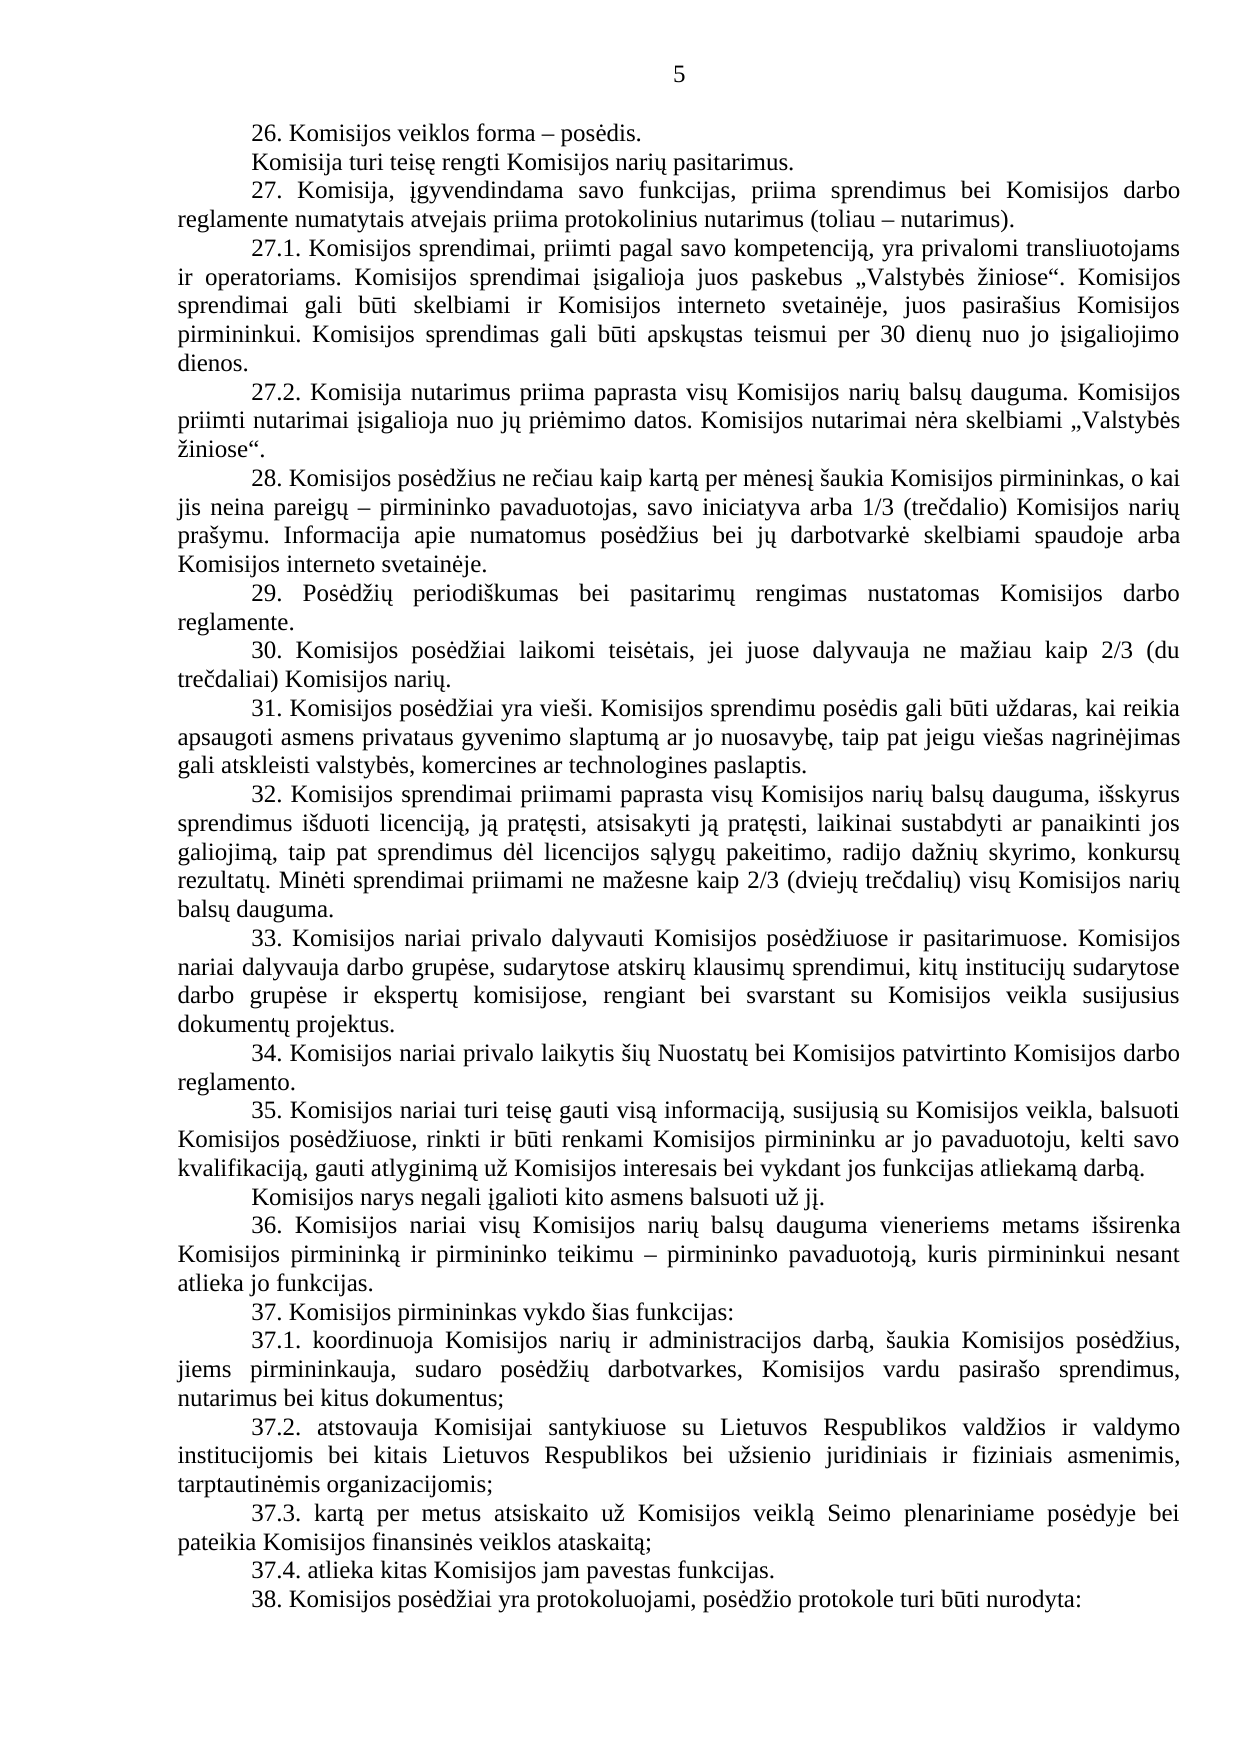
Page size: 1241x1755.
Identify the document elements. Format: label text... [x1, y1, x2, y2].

text 26. Komisijos veiklos forma – posėdis. [177, 118, 1181, 147]
text 33. Komisijos nariai privalo dalyvauti Komisijos posėdžiuose ir pasitarimuose. Komisijos nariai dalyvauja darbo grupėse, sudarytose atskirų klausimų sprendimui, kitų institucijų sudarytose darbo grupėse ir ekspertų komisijose, rengiant bei svarstant su Komisijos veikla susijusius dokumentų projektus. [177, 923, 1181, 1038]
text 37.4. atlieka kitas Komisijos jam pavestas funkcijas. [177, 1556, 1181, 1584]
text 32. Komisijos sprendimai priimami paprasta visų Komisijos narių balsų dauguma, išskyrus sprendimus išduoti licenciją, ją pratęsti, atsisakyti ją pratęsti, laikinai sustabdyti ar panaikinti jos galiojimą, taip pat sprendimus dėl licencijos sąlygų pakeitimo, radijo dažnių skyrimo, konkursų rezultatų. Minėti sprendimai priimami ne mažesne kaip 2/3 (dviejų trečdalių) visų Komisijos narių balsų dauguma. [177, 779, 1181, 923]
text 37.2. atstovauja Komisijai santykiuose su Lietuvos Respublikos valdžios ir valdymo institucijomis bei kitais Lietuvos Respublikos bei užsienio juridiniais ir fiziniais asmenimis, tarptautinėmis organizacijomis; [177, 1412, 1181, 1498]
text 27. Komisija, įgyvendindama savo funkcijas, priima sprendimus bei Komisijos darbo reglamente numatytais atvejais priima protokolinius nutarimus (toliau – nutarimus). [177, 176, 1181, 233]
text 36. Komisijos nariai visų Komisijos narių balsų dauguma vieneriems metams išsirenka Komisijos pirmininką ir pirmininko teikimu – pirmininko pavaduotoją, kuris pirmininkui nesant atlieka jo funkcijas. [177, 1211, 1181, 1297]
text 28. Komisijos posėdžius ne rečiau kaip kartą per mėnesį šaukia Komisijos pirmininkas, o kai jis neina pareigų – pirmininko pavaduotojas, savo iniciatyva arba 1/3 (trečdalio) Komisijos narių prašymu. Informacija apie numatomus posėdžius bei jų darbotvarkė skelbiami spaudoje arba Komisijos interneto svetainėje. [177, 463, 1181, 578]
text 38. Komisijos posėdžiai yra protokoluojami, posėdžio protokole turi būti nurodyta: [177, 1584, 1181, 1613]
text 37.3. kartą per metus atsiskaito už Komisijos veiklą Seimo plenariniame posėdyje bei pateikia Komisijos finansinės veiklos ataskaitą; [177, 1498, 1181, 1556]
text 29. Posėdžių periodiškumas bei pasitarimų rengimas nustatomas Komisijos darbo reglamente. [177, 578, 1181, 636]
text 37.1. koordinuoja Komisijos narių ir administracijos darbą, šaukia Komisijos posėdžius, jiems pirmininkauja, sudaro posėdžių darbotvarkes, Komisijos vardu pasirašo sprendimus, nutarimus bei kitus dokumentus; [177, 1326, 1181, 1412]
text Komisija turi teisę rengti Komisijos narių pasitarimus. [177, 147, 1181, 176]
text 34. Komisijos nariai privalo laikytis šių Nuostatų bei Komisijos patvirtinto Komisijos darbo reglamento. [177, 1038, 1181, 1096]
text 31. Komisijos posėdžiai yra vieši. Komisijos sprendimu posėdis gali būti uždaras, kai reikia apsaugoti asmens privataus gyvenimo slaptumą ar jo nuosavybę, taip pat jeigu viešas nagrinėjimas gali atskleisti valstybės, komercines ar technologines paslaptis. [177, 693, 1181, 779]
text 37. Komisijos pirmininkas vykdo šias funkcijas: [177, 1297, 1181, 1326]
text 27.1. Komisijos sprendimai, priimti pagal savo kompetenciją, yra privalomi transliuotojams ir operatoriams. Komisijos sprendimai įsigalioja juos paskebus „Valstybės žiniose“. Komisijos sprendimai gali būti skelbiami ir Komisijos interneto svetainėje, juos pasirašius Komisijos pirmininkui. Komisijos sprendimas gali būti apskųstas teismui per 30 dienų nuo jo įsigaliojimo dienos. [177, 233, 1181, 377]
text Komisijos narys negali įgalioti kito asmens balsuoti už jį. [177, 1182, 1181, 1211]
text 35. Komisijos nariai turi teisę gauti visą informaciją, susijusią su Komisijos veikla, balsuoti Komisijos posėdžiuose, rinkti ir būti renkami Komisijos pirmininku ar jo pavaduotoju, kelti savo kvalifikaciją, gauti atlyginimą už Komisijos interesais bei vykdant jos funkcijas atliekamą darbą. [177, 1096, 1181, 1182]
text 27.2. Komisija nutarimus priima paprasta visų Komisijos narių balsų dauguma. Komisijos priimti nutarimai įsigalioja nuo jų priėmimo datos. Komisijos nutarimai nėra skelbiami „Valstybės žiniose“. [177, 377, 1181, 463]
text 30. Komisijos posėdžiai laikomi teisėtais, jei juose dalyvauja ne mažiau kaip 2/3 (du trečdaliai) Komisijos narių. [177, 636, 1181, 693]
